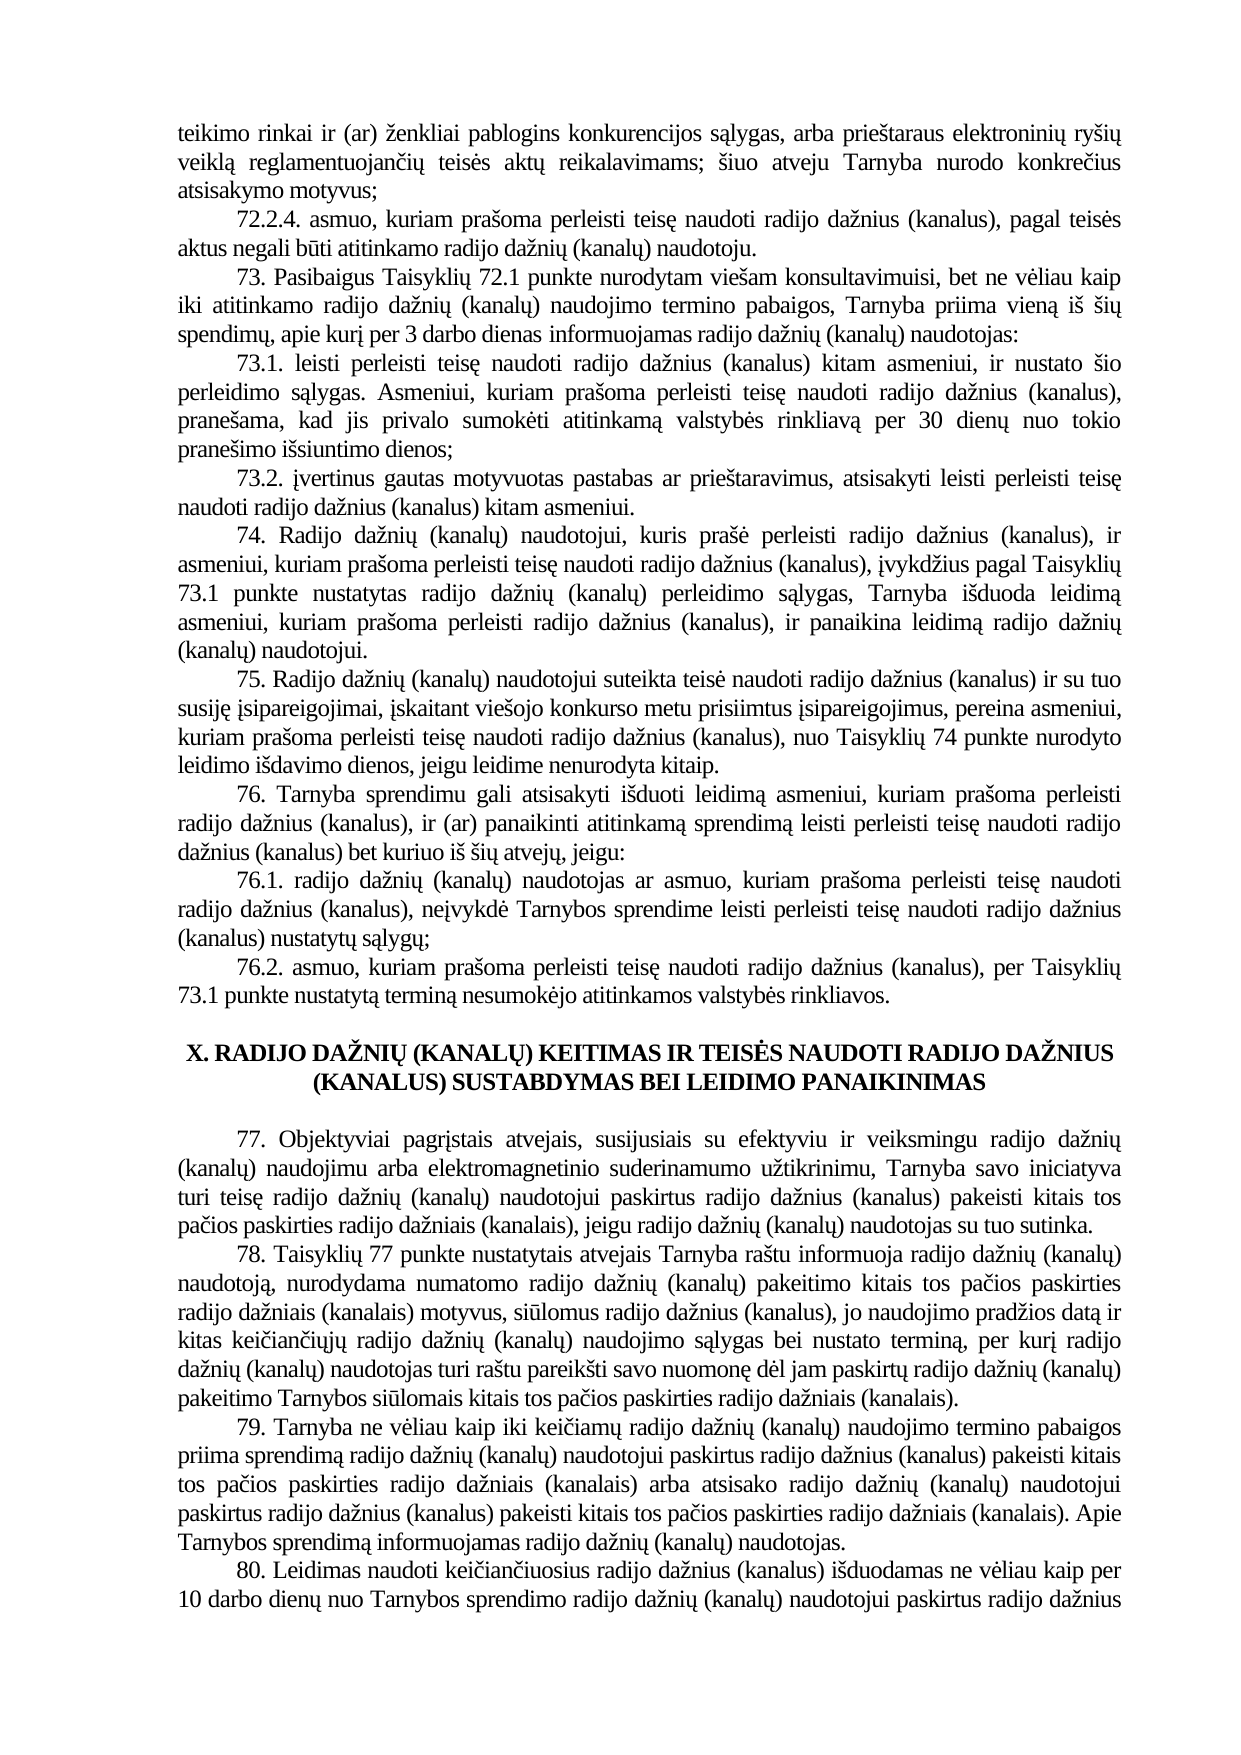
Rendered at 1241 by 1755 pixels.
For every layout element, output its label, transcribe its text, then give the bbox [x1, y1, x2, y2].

text 77. Objektyviai pagrįstais atvejais, susijusiais su efektyviu ir veiksmingu radijo dažnių (kanalų) naudojimu arba elektromagnetinio suderinamumo užtikrinimu, Tarnyba savo iniciatyva turi teisę radijo dažnių (kanalų) naudotojui paskirtus radijo dažnius (kanalus) pakeisti kitais tos pačios paskirties radijo dažniais (kanalais), jeigu radijo dažnių (kanalų) naudotojas su tuo sutinka. [177, 1124, 1122, 1239]
text 75. Radijo dažnių (kanalų) naudotojui suteikta teisė naudoti radijo dažnius (kanalus) ir su tuo susiję įsipareigojimai, įskaitant viešojo konkurso metu prisiimtus įsipareigojimus, pereina asmeniui, kuriam prašoma perleisti teisę naudoti radijo dažnius (kanalus), nuo Taisyklių 74 punkte nurodyto leidimo išdavimo dienos, jeigu leidime nenurodyta kitaip. [177, 664, 1122, 779]
text 73.1. leisti perleisti teisę naudoti radijo dažnius (kanalus) kitam asmeniui, ir nustato šio perleidimo sąlygas. Asmeniui, kuriam prašoma perleisti teisę naudoti radijo dažnius (kanalus), pranešama, kad jis privalo sumokėti atitinkamą valstybės rinkliavą per 30 dienų nuo tokio pranešimo išsiuntimo dienos; [177, 348, 1122, 463]
text 79. Tarnyba ne vėliau kaip iki keičiamų radijo dažnių (kanalų) naudojimo termino pabaigos priima sprendimą radijo dažnių (kanalų) naudotojui paskirtus radijo dažnius (kanalus) pakeisti kitais tos pačios paskirties radijo dažniais (kanalais) arba atsisako radijo dažnių (kanalų) naudotojui paskirtus radijo dažnius (kanalus) pakeisti kitais tos pačios paskirties radijo dažniais (kanalais). Apie Tarnybos sprendimą informuojamas radijo dažnių (kanalų) naudotojas. [177, 1412, 1122, 1556]
text 74. Radijo dažnių (kanalų) naudotojui, kuris prašė perleisti radijo dažnius (kanalus), ir asmeniui, kuriam prašoma perleisti teisę naudoti radijo dažnius (kanalus), įvykdžius pagal Taisyklių 73.1 punkte nustatytas radijo dažnių (kanalų) perleidimo sąlygas, Tarnyba išduoda leidimą asmeniui, kuriam prašoma perleisti radijo dažnius (kanalus), ir panaikina leidimą radijo dažnių (kanalų) naudotojui. [177, 521, 1122, 664]
text teikimo rinkai ir (ar) ženkliai pablogins konkurencijos sąlygas, arba prieštaraus elektroninių ryšių veiklą reglamentuojančių teisės aktų reikalavimams; šiuo atveju Tarnyba nurodo konkrečius atsisakymo motyvus; [177, 118, 1122, 204]
text 78. Taisyklių 77 punkte nustatytais atvejais Tarnyba raštu informuoja radijo dažnių (kanalų) naudotoją, nurodydama numatomo radijo dažnių (kanalų) pakeitimo kitais tos pačios paskirties radijo dažniais (kanalais) motyvus, siūlomus radijo dažnius (kanalus), jo naudojimo pradžios datą ir kitas keičiančiųjų radijo dažnių (kanalų) naudojimo sąlygas bei nustato terminą, per kurį radijo dažnių (kanalų) naudotojas turi raštu pareikšti savo nuomonę dėl jam paskirtų radijo dažnių (kanalų) pakeitimo Tarnybos siūlomais kitais tos pačios paskirties radijo dažniais (kanalais). [177, 1239, 1122, 1412]
text 73.2. įvertinus gautas motyvuotas pastabas ar prieštaravimus, atsisakyti leisti perleisti teisę naudoti radijo dažnius (kanalus) kitam asmeniui. [177, 463, 1122, 521]
text 72.2.4. asmuo, kuriam prašoma perleisti teisę naudoti radijo dažnius (kanalus), pagal teisės aktus negali būti atitinkamo radijo dažnių (kanalų) naudotoju. [177, 204, 1122, 262]
text 76. Tarnyba sprendimu gali atsisakyti išduoti leidimą asmeniui, kuriam prašoma perleisti radijo dažnius (kanalus), ir (ar) panaikinti atitinkamą sprendimą leisti perleisti teisę naudoti radijo dažnius (kanalus) bet kuriuo iš šių atvejų, jeigu: [177, 779, 1122, 866]
text 80. Leidimas naudoti keičiančiuosius radijo dažnius (kanalus) išduodamas ne vėliau kaip per 10 darbo dienų nuo Tarnybos sprendimo radijo dažnių (kanalų) naudotojui paskirtus radijo dažnius [177, 1556, 1122, 1613]
text 73. Pasibaigus Taisyklių 72.1 punkte nurodytam viešam konsultavimuisi, bet ne vėliau kaip iki atitinkamo radijo dažnių (kanalų) naudojimo termino pabaigos, Tarnyba priima vieną iš šių spendimų, apie kurį per 3 darbo dienas informuojamas radijo dažnių (kanalų) naudotojas: [177, 262, 1122, 348]
text 76.1. radijo dažnių (kanalų) naudotojas ar asmuo, kuriam prašoma perleisti teisę naudoti radijo dažnius (kanalus), neįvykdė Tarnybos sprendime leisti perleisti teisę naudoti radijo dažnius (kanalus) nustatytų sąlygų; [177, 866, 1122, 952]
text X. RADIJO DAŽNIŲ (KANALŲ) keitimas ir TEISĖS NAUDOTI RADIJO DAŽNIUS (KANALUS) SUSTABDYMAS BEI LEIDIMO PANAIKINIMAS [177, 1038, 1122, 1096]
text 76.2. asmuo, kuriam prašoma perleisti teisę naudoti radijo dažnius (kanalus), per Taisyklių 73.1 punkte nustatytą terminą nesumokėjo atitinkamos valstybės rinkliavos. [177, 952, 1122, 1009]
